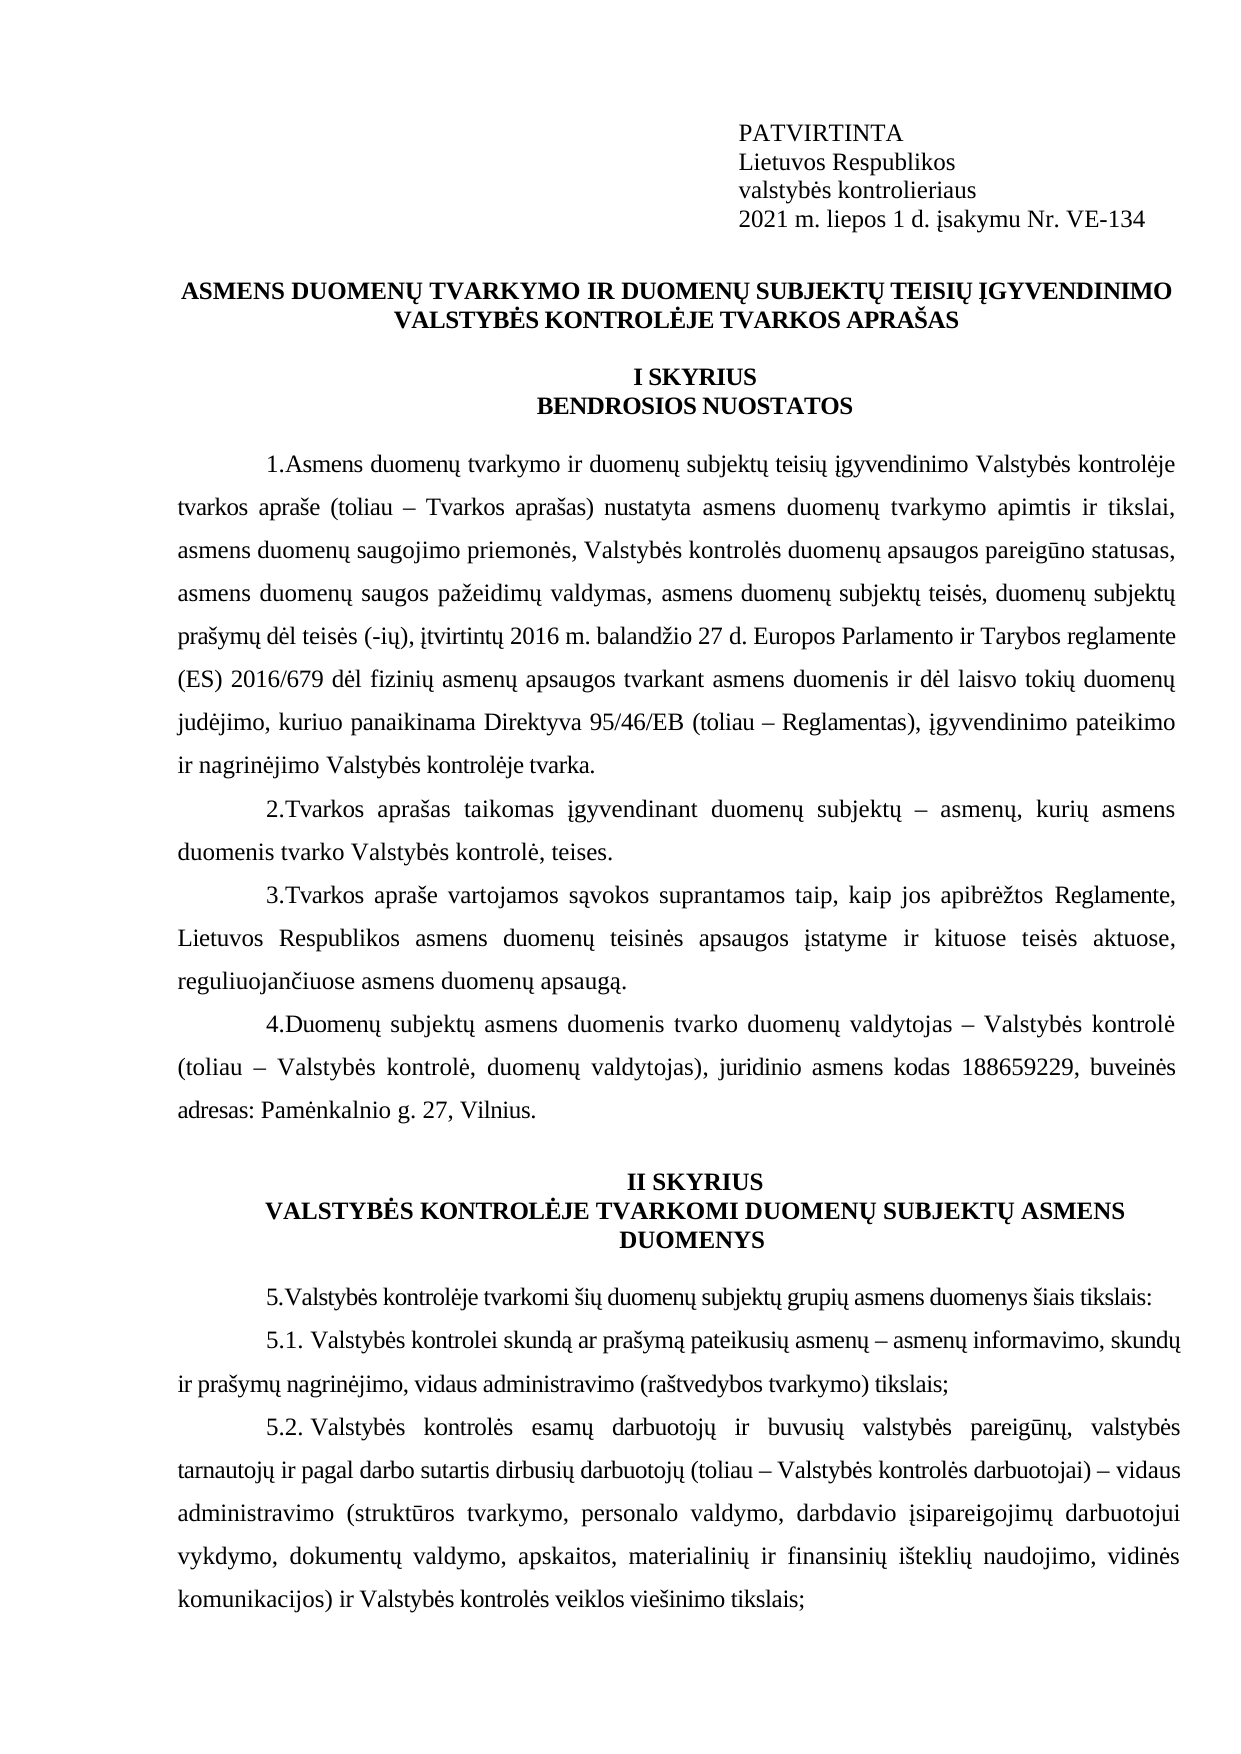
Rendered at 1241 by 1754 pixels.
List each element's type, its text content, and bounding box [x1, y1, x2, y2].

text 5.2. Valstybės kontrolės esamų darbuotojų ir buvusių valstybės pareigūnų, valstybės tarnautojų ir pagal darbo sutartis dirbusių darbuotojų (toliau – Valstybės kontrolės darbuotojai) – vidaus administravimo (struktūros tvarkymo, personalo valdymo, darbdavio įsipareigojimų darbuotojui vykdymo, dokumentų valdymo, apskaitos, materialinių ir finansinių išteklių naudojimo, vidinės komunikacijos) ir Valstybės kontrolės veiklos viešinimo tikslais; [177, 1412, 1181, 1613]
text 3. Tvarkos apraše vartojamos sąvokos suprantamos taip, kaip jos apibrėžtos Reglamente, Lietuvos Respublikos asmens duomenų teisinės apsaugos įstatyme ir kituose teisės aktuose, reguliuojančiuose asmens duomenų apsaugą. [177, 880, 1176, 995]
text II SKYRIUS [214, 1167, 1176, 1196]
text I SKYRIUS [214, 362, 1176, 391]
text 4. Duomenų subjektų asmens duomenis tvarko duomenų valdytojas – Valstybės kontrolė (toliau – Valstybės kontrolė, duomenų valdytojas), juridinio asmens kodas 188659229, buveinės adresas: Pamėnkalnio g. 27, Vilnius. [177, 1009, 1176, 1124]
text 5. Valstybės kontrolėje tvarkomi šių duomenų subjektų grupių asmens duomenys šiais tikslais: [177, 1282, 1176, 1311]
text VALSTYBĖS KONTROLĖJE TVARKOMI DUOMENŲ SUBJEKTŲ ASMENS DUOMENYS [214, 1196, 1176, 1254]
text PATVIRTINTA [738, 118, 1181, 147]
text Lietuvos Respublikos [738, 147, 1181, 176]
text 1. Asmens duomenų tvarkymo ir duomenų subjektų teisių įgyvendinimo Valstybės kontrolėje tvarkos apraše (toliau – Tvarkos aprašas) nustatyta asmens duomenų tvarkymo apimtis ir tikslai, asmens duomenų saugojimo priemonės, Valstybės kontrolės duomenų apsaugos pareigūno statusas, asmens duomenų saugos pažeidimų valdymas, asmens duomenų subjektų teisės, duomenų subjektų prašymų dėl teisės (-ių), įtvirtintų 2016 m. balandžio 27 d. Europos Parlamento ir Tarybos reglamente (ES) 2016/679 dėl fizinių asmenų apsaugos tvarkant asmens duomenis ir dėl laisvo tokių duomenų judėjimo, kuriuo panaikinama Direktyva 95/46/EB (toliau – Reglamentas), įgyvendinimo pateikimo ir nagrinėjimo Valstybės kontrolėje tvarka. [177, 449, 1176, 779]
text 2. Tvarkos aprašas taikomas įgyvendinant duomenų subjektų – asmenų, kurių asmens duomenis tvarko Valstybės kontrolė, teises. [177, 794, 1176, 866]
text valstybės kontrolieriaus [738, 176, 1181, 204]
text 2021 m. liepos 1 d. įsakymu Nr. VE-134 [738, 204, 1181, 233]
text 5.1. Valstybės kontrolei skundą ar prašymą pateikusių asmenų – asmenų informavimo, skundų ir prašymų nagrinėjimo, vidaus administravimo (raštvedybos tvarkymo) tikslais; [177, 1326, 1181, 1397]
text BENDROSIOS NUOSTATOS [214, 391, 1176, 420]
text ASMENS DUOMENŲ TVARKYMO IR DUOMENŲ SUBJEKTŲ TEISIŲ ĮGYVENDINIMO VALSTYBĖS KONTROLĖJE TVARKOS APRAŠAS [177, 276, 1176, 334]
